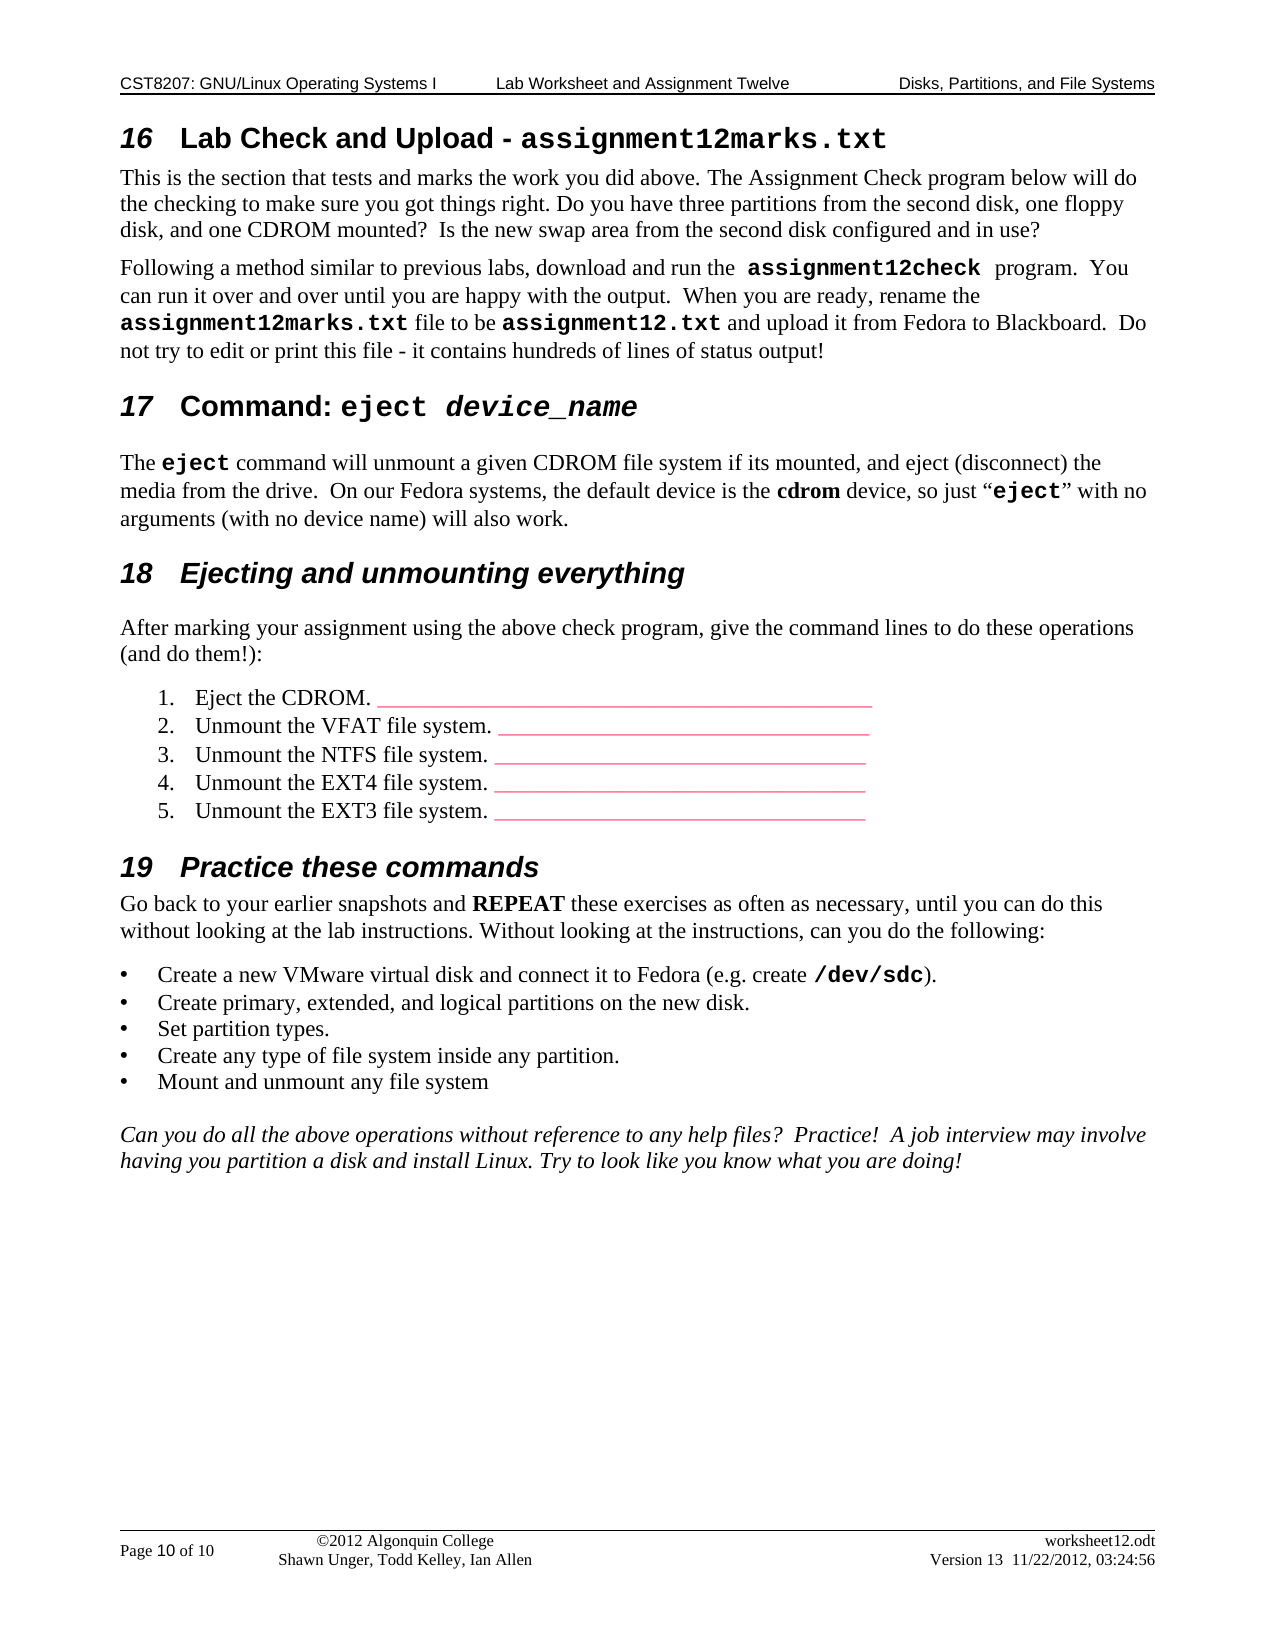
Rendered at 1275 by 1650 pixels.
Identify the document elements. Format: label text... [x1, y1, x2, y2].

list Create a new VMware virtual disk and connect it to Fedora (e.g. create /dev/sdc). [120, 961, 1155, 989]
subtitle Ejecting and unmounting everything [120, 556, 1155, 590]
subtitle Practice these commands [120, 851, 1155, 884]
list Unmount the EXT3 file system. ___________________________ [157, 797, 1155, 826]
list Mount and unmount any file system [120, 1068, 1155, 1094]
text Can you do all the above operations without reference to any help files? Practice! A job interview may involve having you partition a disk and install Linux. Try to look like you know what you are doing! [120, 1121, 1155, 1173]
list Eject the CDROM. ____________________________________ [157, 684, 1155, 713]
subtitle Command: eject device_name [120, 388, 1155, 425]
list Unmount the EXT4 file system. ___________________________ [157, 769, 1155, 797]
list Create any type of file system inside any partition. [120, 1042, 1155, 1068]
list Unmount the VFAT file system. ___________________________ [157, 713, 1155, 741]
list Unmount the NTFS file system. ___________________________ [157, 741, 1155, 769]
text The eject command will unmount a given CDROM file system if its mounted, and eject (disconnect) the media from the drive. On our Fedora systems, the default device is the cdrom device, so just “eject” with no arguments (with no device name) will also work. [120, 449, 1155, 531]
text This is the section that tests and marks the work you did above. The Assignment Check program below will do the checking to make sure you got things right. Do you have three partitions from the second disk, one floppy disk, and one CDROM mounted? Is the new swap area from the second disk configured and in use? [120, 163, 1155, 243]
text After marking your assignment using the above check program, give the command lines to do these operations (and do them!): [120, 614, 1155, 667]
text Following a method similar to previous labs, download and run the assignment12check program. You can run it over and over until you are happy with the output. When you are ready, rename the assignment12marks.txt file to be assignment12.txt and upload it from Fedora to Blackboard. Do not try to edit or print this file - it contains hundreds of lines of status output! [120, 254, 1155, 363]
subtitle Lab Check and Upload - assignment12marks.txt [120, 121, 1155, 157]
list Set partition types. [120, 1015, 1155, 1042]
text Go back to your earlier snapshots and REPEAT these exercises as often as necessary, until you can do this without looking at the lab instructions. Without looking at the instructions, can you do the following: [120, 890, 1155, 943]
list Create primary, extended, and logical partitions on the new disk. [120, 989, 1155, 1015]
